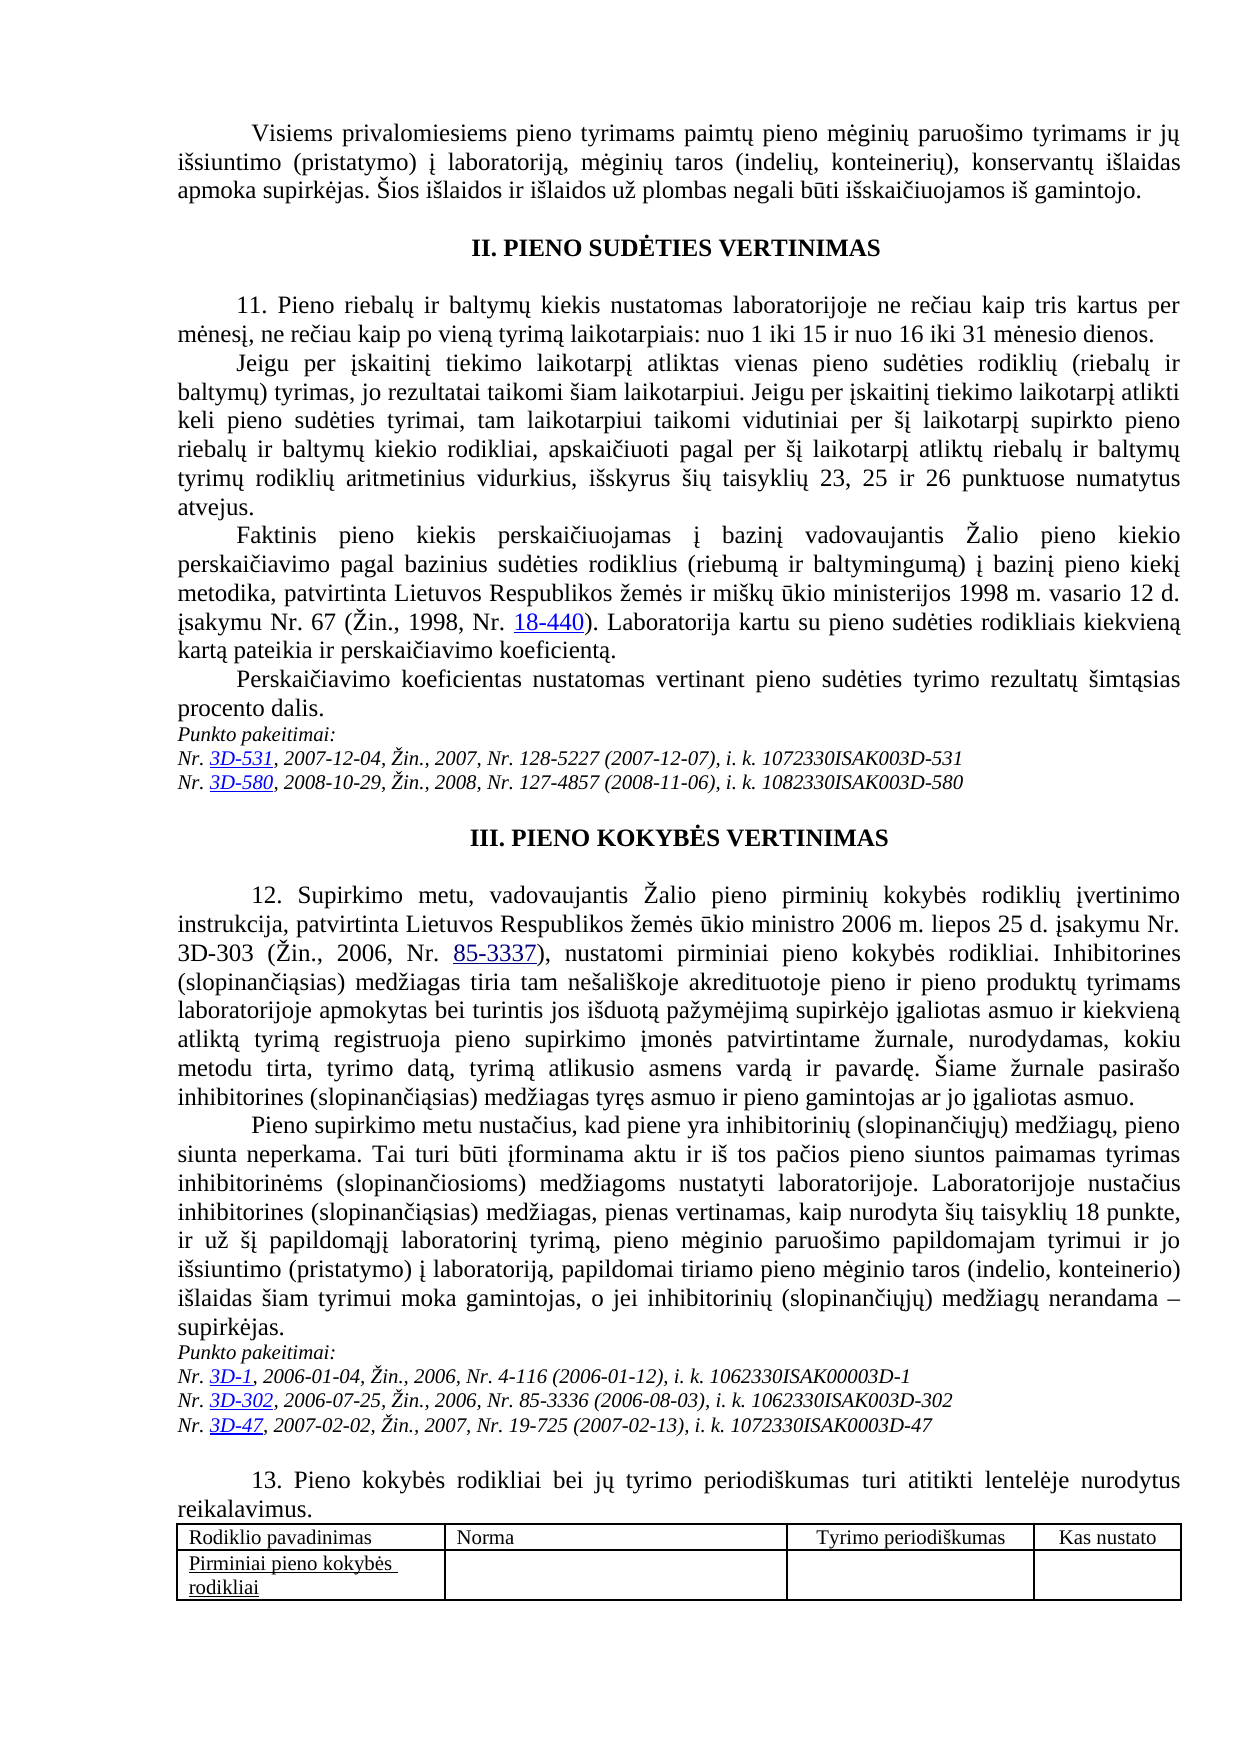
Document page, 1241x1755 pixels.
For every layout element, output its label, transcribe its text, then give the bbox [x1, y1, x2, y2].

text II. PIENO SUDĖTIES VERTINIMAS [177, 233, 1181, 262]
text Visiems privalomiesiems pieno tyrimams paimtų pieno mėginių paruošimo tyrimams ir jų išsiuntimo (pristatymo) į laboratoriją, mėginių taros (indelių, konteinerių), konservantų išlaidas apmoka supirkėjas. Šios išlaidos ir išlaidos už plombas negali būti išskaičiuojamos iš gamintojo. [177, 118, 1181, 204]
text Nr. 3D-47, 2007-02-02, Žin., 2007, Nr. 19-725 (2007-02-13), i. k. 1072330ISAK0003D-47 [177, 1412, 1181, 1437]
text 13. Pieno kokybės rodikliai bei jų tyrimo periodiškumas turi atitikti lentelėje nurodytus reikalavimus. [177, 1465, 1181, 1523]
text III. PIENO KOKYBĖS VERTINIMAS [177, 823, 1181, 852]
table_header Rodiklio pavadinimas [178, 1525, 444, 1549]
text Punkto pakeitimai: [177, 722, 1181, 746]
text Nr. 3D-1, 2006-01-04, Žin., 2006, Nr. 4-116 (2006-01-12), i. k. 1062330ISAK00003D-1 [177, 1364, 1181, 1388]
text 12. Supirkimo metu, vadovaujantis Žalio pieno pirminių kokybės rodiklių įvertinimo instrukcija, patvirtinta Lietuvos Respublikos žemės ūkio ministro 2006 m. liepos 25 d. įsakymu Nr. 3D-303 (Žin., 2006, Nr. 85-3337), nustatomi pirminiai pieno kokybės rodikliai. Inhibitorines (slopinančiąsias) medžiagas tiria tam nešališkoje akredituotoje pieno ir pieno produktų tyrimams laboratorijoje apmokytas bei turintis jos išduotą pažymėjimą supirkėjo įgaliotas asmuo ir kiekvieną atliktą tyrimą registruoja pieno supirkimo įmonės patvirtintame žurnale, nurodydamas, kokiu metodu tirta, tyrimo datą, tyrimą atlikusio asmens vardą ir pavardę. Šiame žurnale pasirašo inhibitorines (slopinančiąsias) medžiagas tyręs asmuo ir pieno gamintojas ar jo įgaliotas asmuo. [177, 880, 1181, 1110]
text 11. Pieno riebalų ir baltymų kiekis nustatomas laboratorijoje ne rečiau kaip tris kartus per mėnesį, ne rečiau kaip po vieną tyrimą laikotarpiais: nuo 1 iki 15 ir nuo 16 iki 31 mėnesio dienos. [177, 291, 1181, 348]
table_cell Pirminiai pieno kokybės rodikliai [178, 1551, 444, 1599]
table_header Kas nustato [1035, 1525, 1180, 1549]
text Punkto pakeitimai: [177, 1340, 1181, 1364]
text Pieno supirkimo metu nustačius, kad piene yra inhibitorinių (slopinančiųjų) medžiagų, pieno siunta neperkama. Tai turi būti įforminama aktu ir iš tos pačios pieno siuntos paimamas tyrimas inhibitorinėms (slopinančiosioms) medžiagoms nustatyti laboratorijoje. Laboratorijoje nustačius inhibitorines (slopinančiąsias) medžiagas, pienas vertinamas, kaip nurodyta šių taisyklių 18 punkte, ir už šį papildomąjį laboratorinį tyrimą, pieno mėginio paruošimo papildomajam tyrimui ir jo išsiuntimo (pristatymo) į laboratoriją, papildomai tiriamo pieno mėginio taros (indelio, konteinerio) išlaidas šiam tyrimui moka gamintojas, o jei inhibitorinių (slopinančiųjų) medžiagų nerandama – supirkėjas. [177, 1110, 1181, 1340]
table_cell [1035, 1551, 1180, 1599]
table_header Norma [446, 1525, 786, 1549]
table_header Tyrimo periodiškumas [788, 1525, 1033, 1549]
table_cell [788, 1551, 1033, 1599]
text Nr. 3D-302, 2006-07-25, Žin., 2006, Nr. 85-3336 (2006-08-03), i. k. 1062330ISAK003D-302 [177, 1388, 1181, 1412]
text Jeigu per įskaitinį tiekimo laikotarpį atliktas vienas pieno sudėties rodiklių (riebalų ir baltymų) tyrimas, jo rezultatai taikomi šiam laikotarpiui. Jeigu per įskaitinį tiekimo laikotarpį atlikti keli pieno sudėties tyrimai, tam laikotarpiui taikomi vidutiniai per šį laikotarpį supirkto pieno riebalų ir baltymų kiekio rodikliai, apskaičiuoti pagal per šį laikotarpį atliktų riebalų ir baltymų tyrimų rodiklių aritmetinius vidurkius, išskyrus šių taisyklių 23, 25 ir 26 punktuose numatytus atvejus. [177, 348, 1181, 521]
text Faktinis pieno kiekis perskaičiuojamas į bazinį vadovaujantis Žalio pieno kiekio perskaičiavimo pagal bazinius sudėties rodiklius (riebumą ir baltymingumą) į bazinį pieno kiekį metodika, patvirtinta Lietuvos Respublikos žemės ir miškų ūkio ministerijos 1998 m. vasario 12 d. įsakymu Nr. 67 (Žin., 1998, Nr. 18-440). Laboratorija kartu su pieno sudėties rodikliais kiekvieną kartą pateikia ir perskaičiavimo koeficientą. [177, 521, 1181, 664]
table_cell [446, 1551, 786, 1599]
text Perskaičiavimo koeficientas nustatomas vertinant pieno sudėties tyrimo rezultatų šimtąsias procento dalis. [177, 664, 1181, 722]
text Nr. 3D-531, 2007-12-04, Žin., 2007, Nr. 128-5227 (2007-12-07), i. k. 1072330ISAK003D-531 [177, 746, 1181, 770]
text Nr. 3D-580, 2008-10-29, Žin., 2008, Nr. 127-4857 (2008-11-06), i. k. 1082330ISAK003D-580 [177, 770, 1181, 794]
